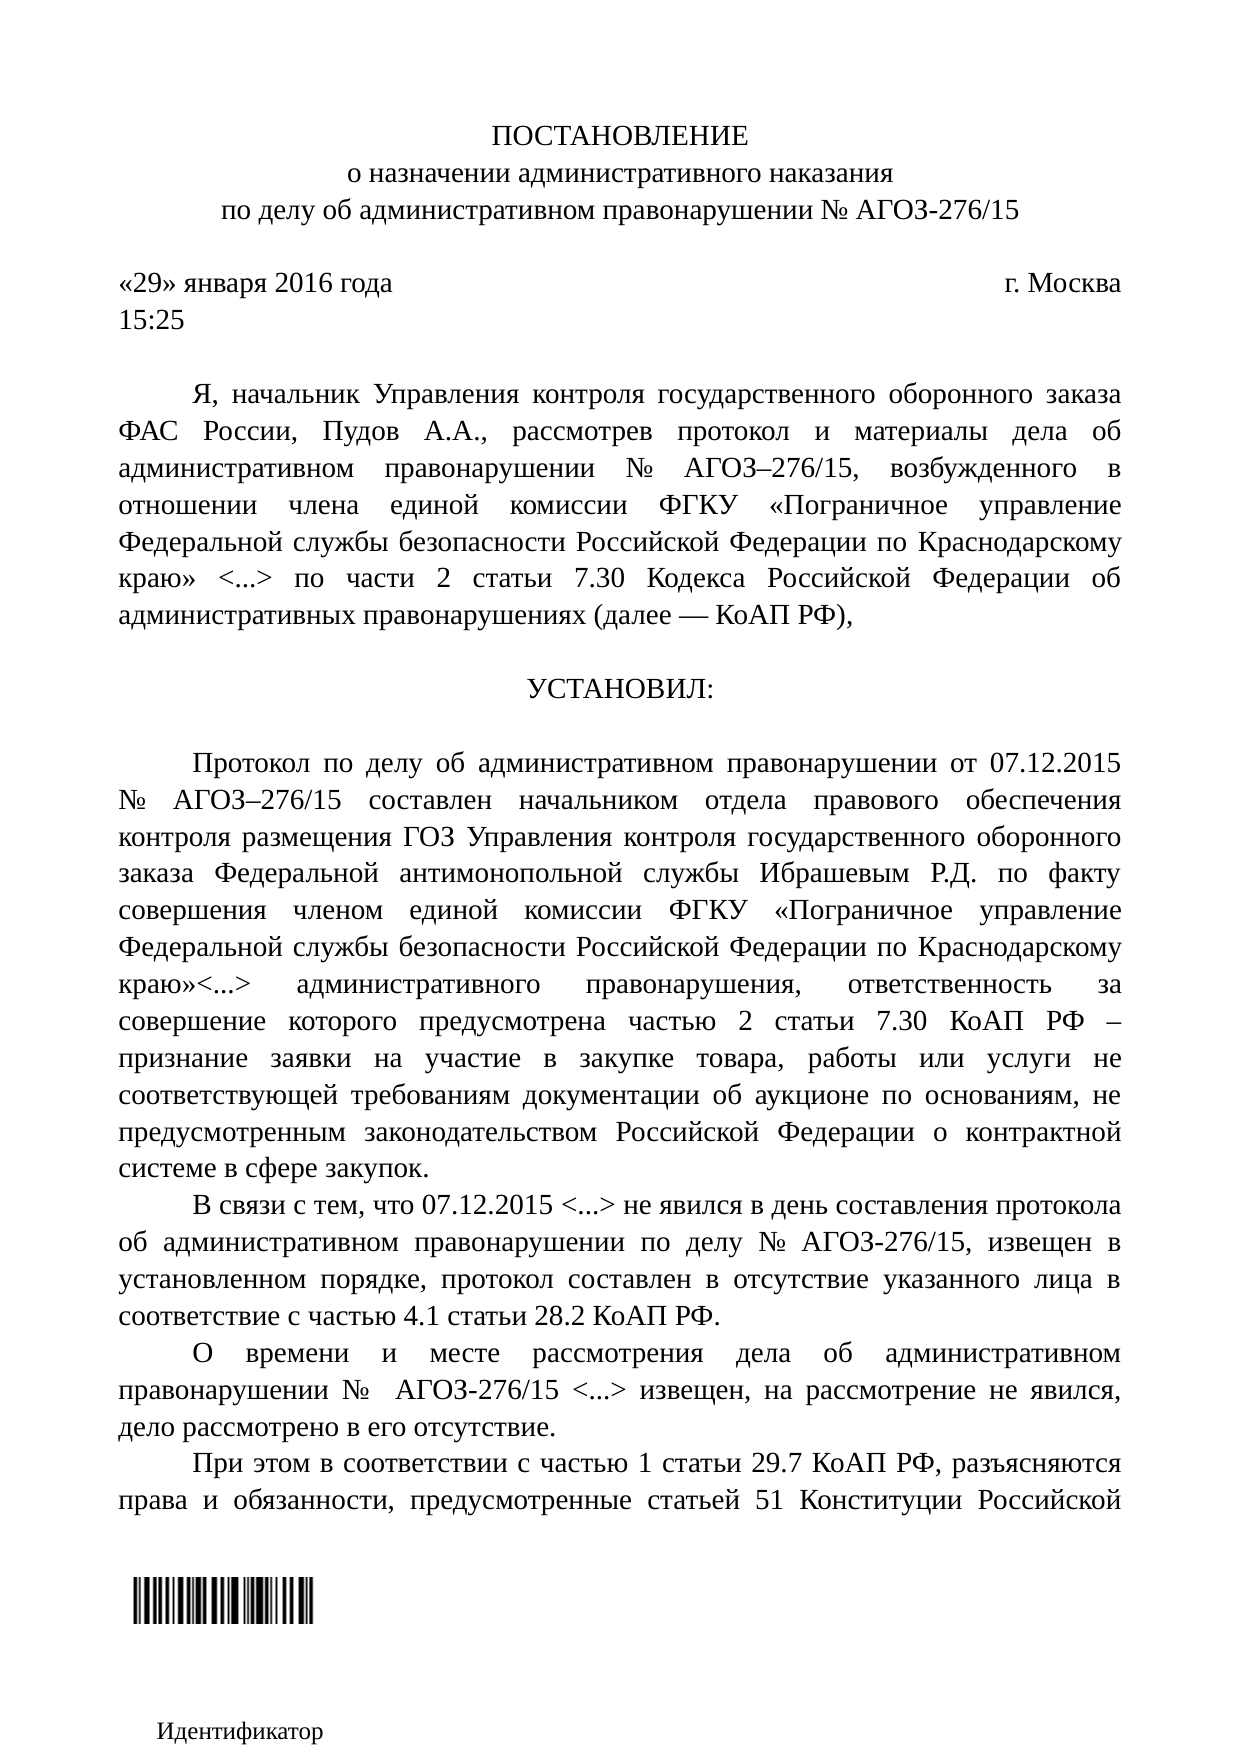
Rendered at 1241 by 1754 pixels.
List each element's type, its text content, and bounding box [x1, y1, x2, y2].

text В связи с тем, что 07.12.2015 <...> не явился в день составления протокола об административном правонарушении по делу № АГОЗ-276/15, извещен в установленном порядке, протокол составлен в отсутствие указанного лица в соответствие с частью 4.1 статьи 28.2 КоАП РФ. [118, 1187, 1122, 1332]
text Я, начальник Управления контроля государственного оборонного заказа ФАС России, Пудов А.А., рассмотрев протокол и материалы дела об административном правонарушении № АГОЗ–276/15, возбужденного в отношении члена единой комиссии ФГКУ «Пограничное управление Федеральной службы безопасности Российской Федерации по Краснодарскому краю» <...> по части 2 статьи 7.30 Кодекса Российской Федерации об административных правонарушениях (далее — КоАП РФ), [118, 376, 1122, 631]
text ПОСТАНОВЛЕНИЕ [118, 118, 1122, 152]
text О времени и месте рассмотрения дела об административном правонарушении № АГОЗ-276/15 <...> извещен, на рассмотрение не явился, дело рассмотрено в его отсутствие. [118, 1335, 1122, 1442]
text «29» января 2016 года г. Москва [118, 266, 1122, 299]
picture [118, 1577, 331, 1624]
text УСТАНОВИЛ: [118, 671, 1122, 705]
text Протокол по делу об административном правонарушении от 07.12.2015 № АГОЗ–276/15 составлен начальником отдела правового обеспечения контроля размещения ГОЗ Управления контроля государственного оборонного заказа Федеральной антимонопольной службы Ибрашевым Р.Д. по факту совершения членом единой комиссии ФГКУ «Пограничное управление Федеральной службы безопасности Российской Федерации по Краснодарскому краю»<...> административного правонарушения, ответственность за совершение которого предусмотрена частью 2 статьи 7.30 КоАП РФ – признание заявки на участие в закупке товара, работы или услуги не соответствующей требованиям документации об аукционе по основаниям, не предусмотренным законодательством Российской Федерации о контрактной системе в сфере закупок. [118, 745, 1122, 1184]
text 15:25 [118, 302, 1122, 336]
text по делу об административном правонарушении № АГОЗ-276/15 [118, 192, 1122, 225]
text о назначении административного наказания [118, 155, 1122, 188]
text При этом в соответствии с частью 1 статьи 29.7 КоАП РФ, разъясняются права и обязанности, предусмотренные статьей 51 Конституции Российской [118, 1446, 1122, 1516]
